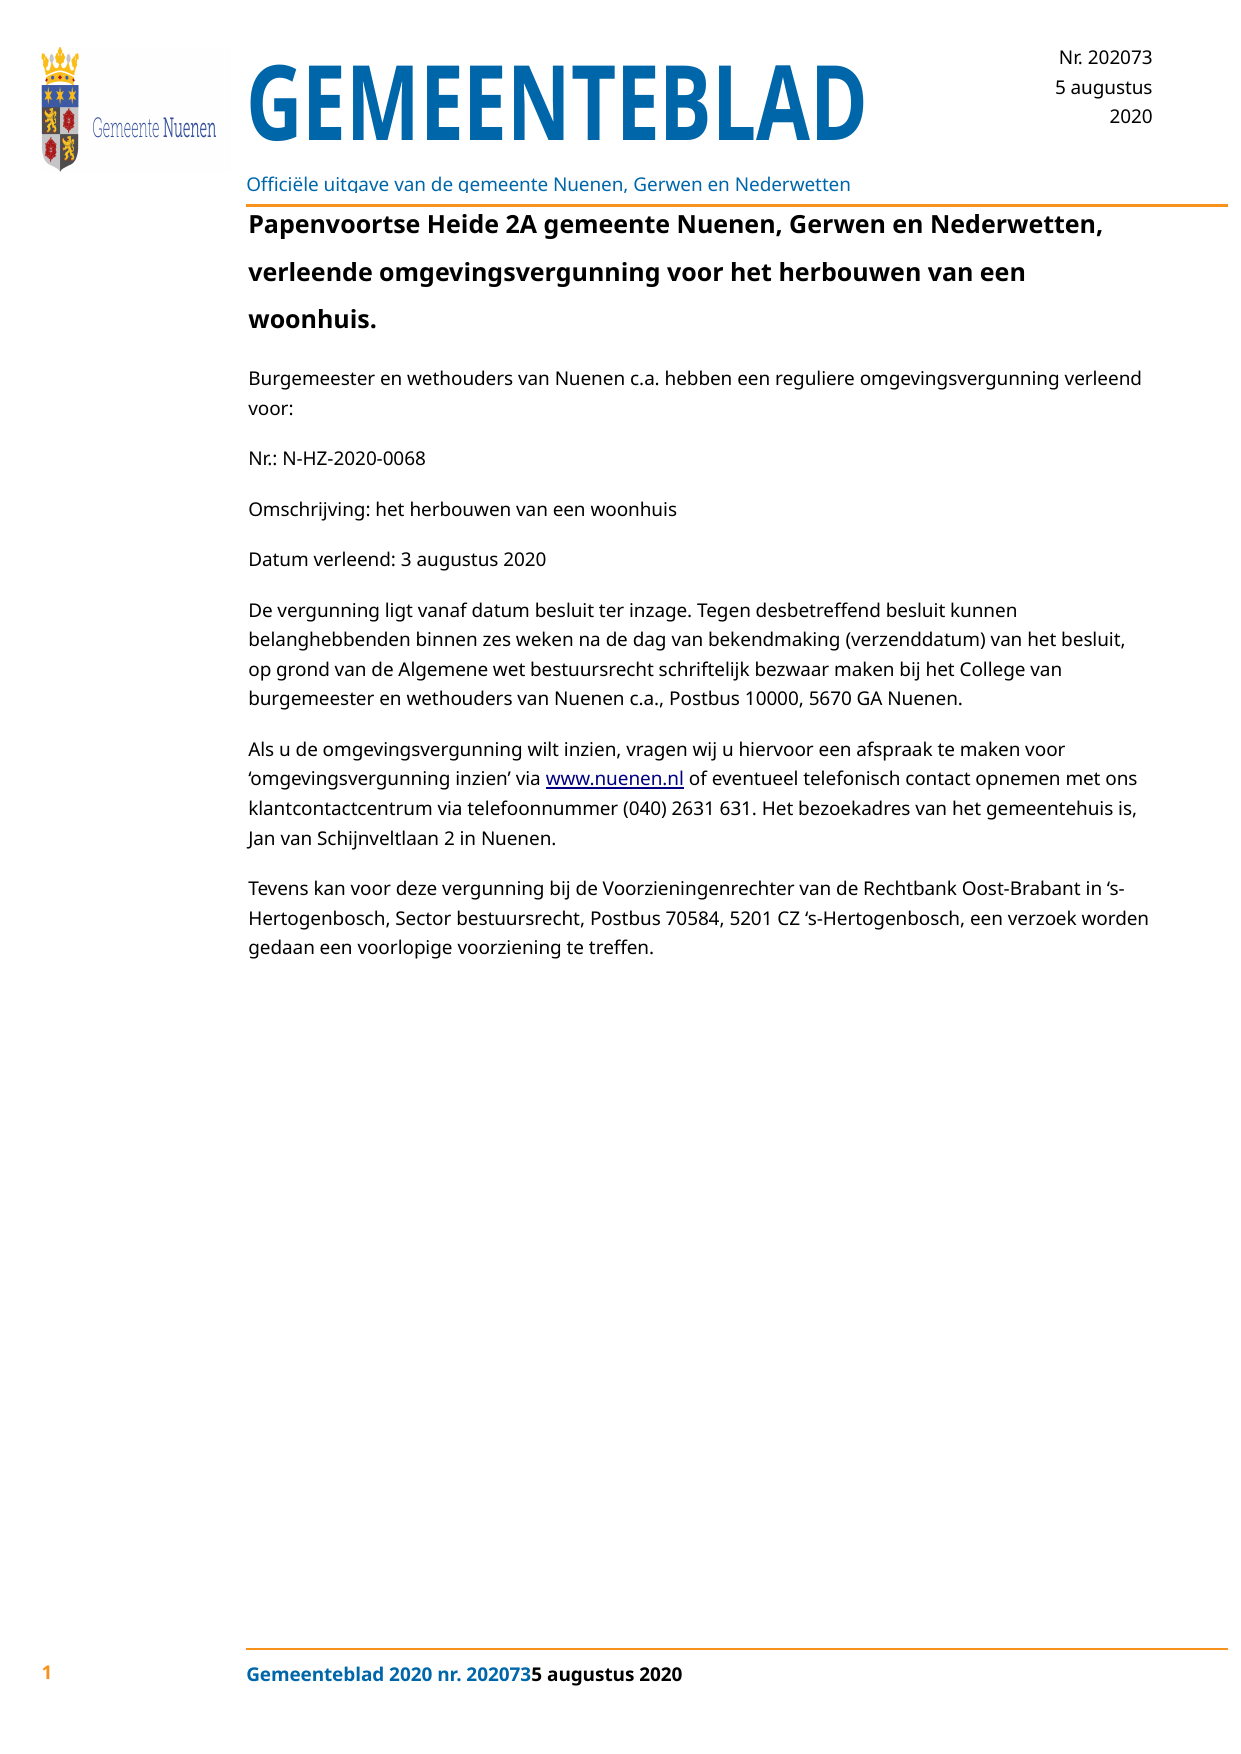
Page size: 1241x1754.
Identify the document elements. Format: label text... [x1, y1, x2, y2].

text Tevens kan voor deze vergunning bij de Voorzieningenrechter van de Rechtbank Oost-Brabant in ‘s-Hertogenbosch, Sector bestuursrecht, Postbus 70584, 5201 CZ ‘s-Hertogenbosch, een verzoek worden gedaan een voorlopige voorziening te treffen. [248, 875, 1152, 960]
text Burgemeester en wethouders van Nuenen c.a. hebben een reguliere omgevingsvergunning verleend voor: [248, 366, 1152, 421]
picture [41, 47, 231, 172]
text De vergunning ligt vanaf datum besluit ter inzage. Tegen desbetreffend besluit kunnen belanghebbenden binnen zes weken na de dag van bekendmaking (verzenddatum) van het besluit, op grond van de Algemene wet bestuursrecht schriftelijk bezwaar maken bij het College van burgemeester en wethouders van Nuenen c.a., Postbus 10000, 5670 GA Nuenen. [248, 597, 1152, 711]
text Omschrijving: het herbouwen van een woonhuis [248, 496, 1152, 522]
text Als u de omgevingsvergunning wilt inzien, vragen wij u hiervoor een afspraak te maken voor ‘omgevingsvergunning inzien’ via www.nuenen.nl of eventueel telefonisch contact opnemen met ons klantcontactcentrum via telefoonnummer (040) 2631 631. Het bezoekadres van het gemeentehuis is, Jan van Schijnveltlaan 2 in Nuenen. [248, 736, 1152, 850]
text Datum verleend: 3 augustus 2020 [248, 546, 1152, 572]
text Nr.: N-HZ-2020-0068 [248, 446, 1152, 471]
text Papenvoortse Heide 2A gemeente Nuenen, Gerwen en Nederwetten, verleende omgevingsvergunning voor het herbouwen van een woonhuis. [248, 207, 1152, 336]
